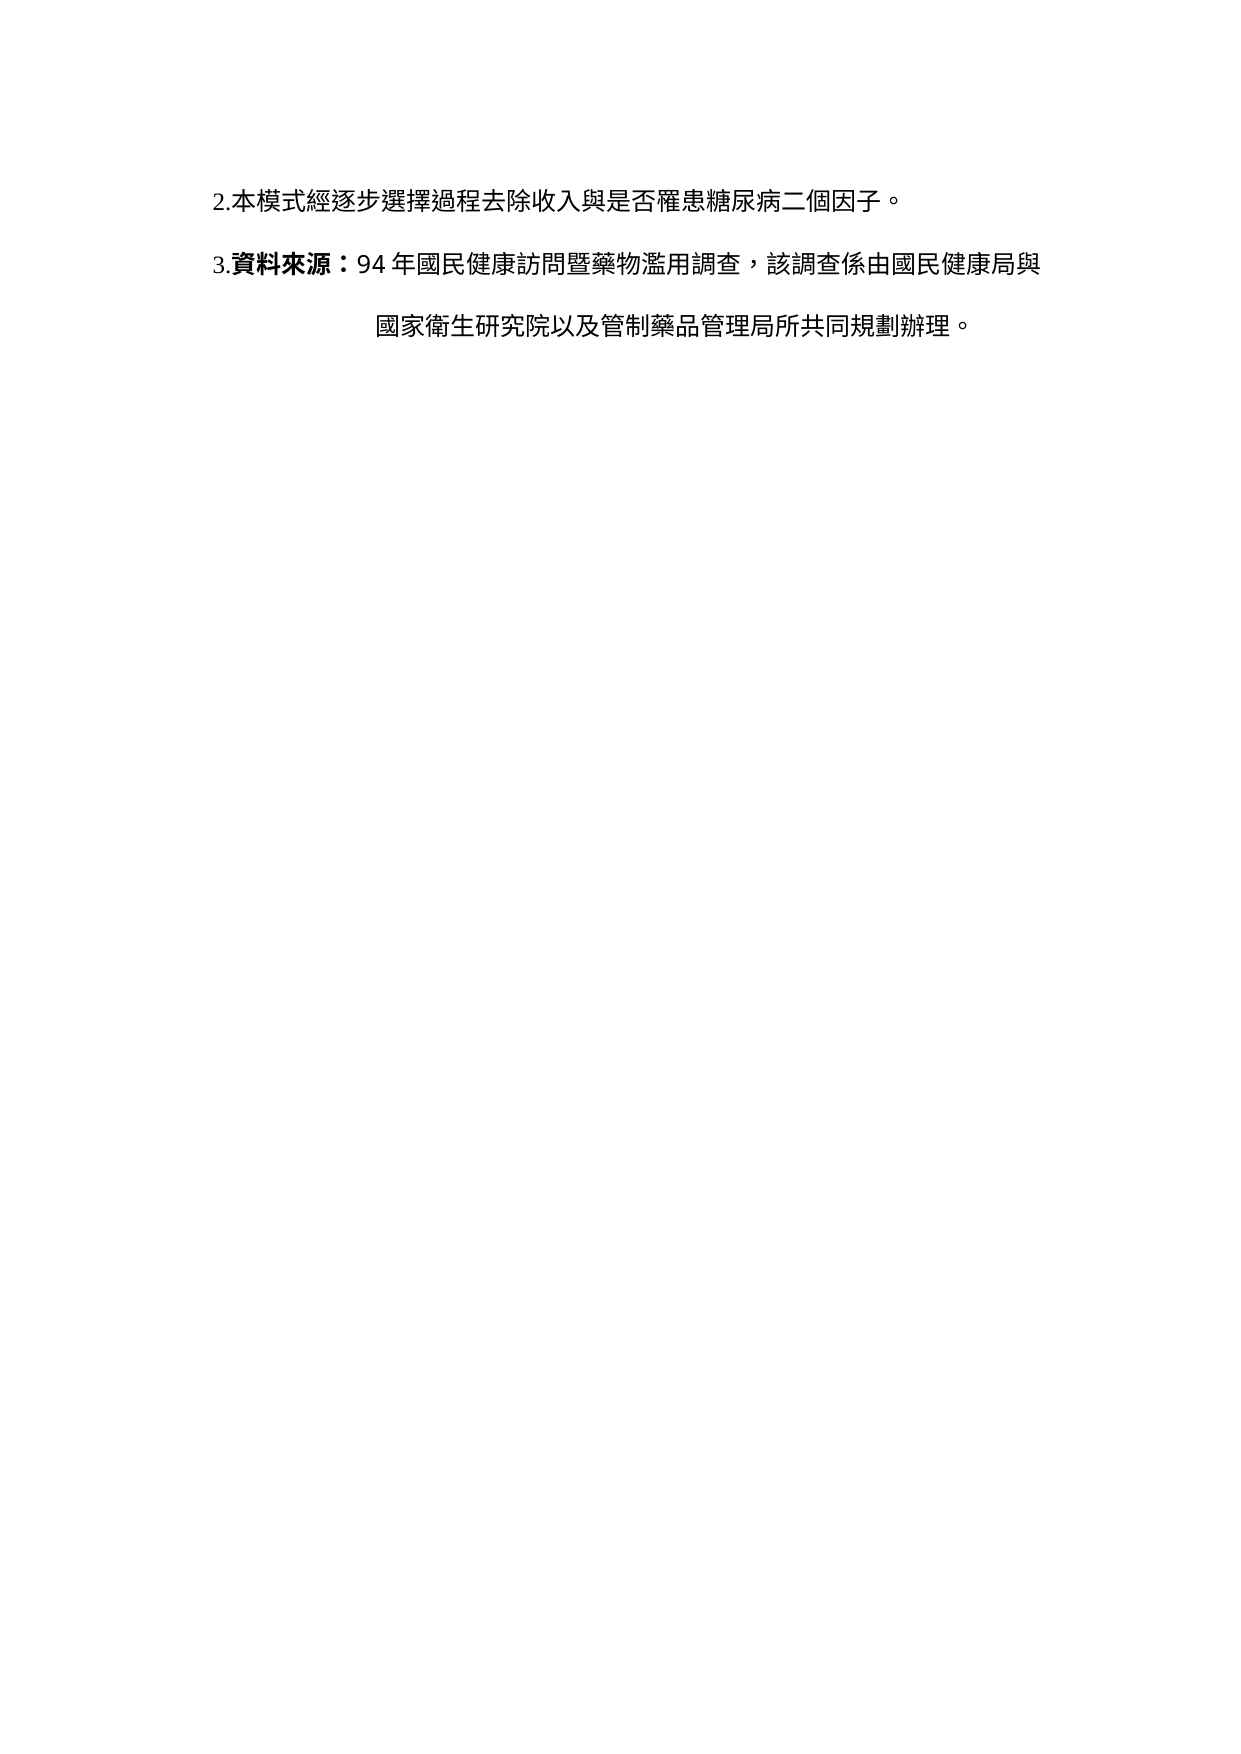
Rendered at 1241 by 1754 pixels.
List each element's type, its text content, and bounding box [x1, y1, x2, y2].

text 3.資料來源：94年國民健康訪問暨藥物濫用調查，該調查係由國民健康局與國家衛生研究院以及管制藥品管理局所共同規劃辦理。 [187, 221, 1053, 346]
text 2.本模式經逐步選擇過程去除收入與是否罹患糖尿病二個因子。 [187, 158, 1053, 221]
